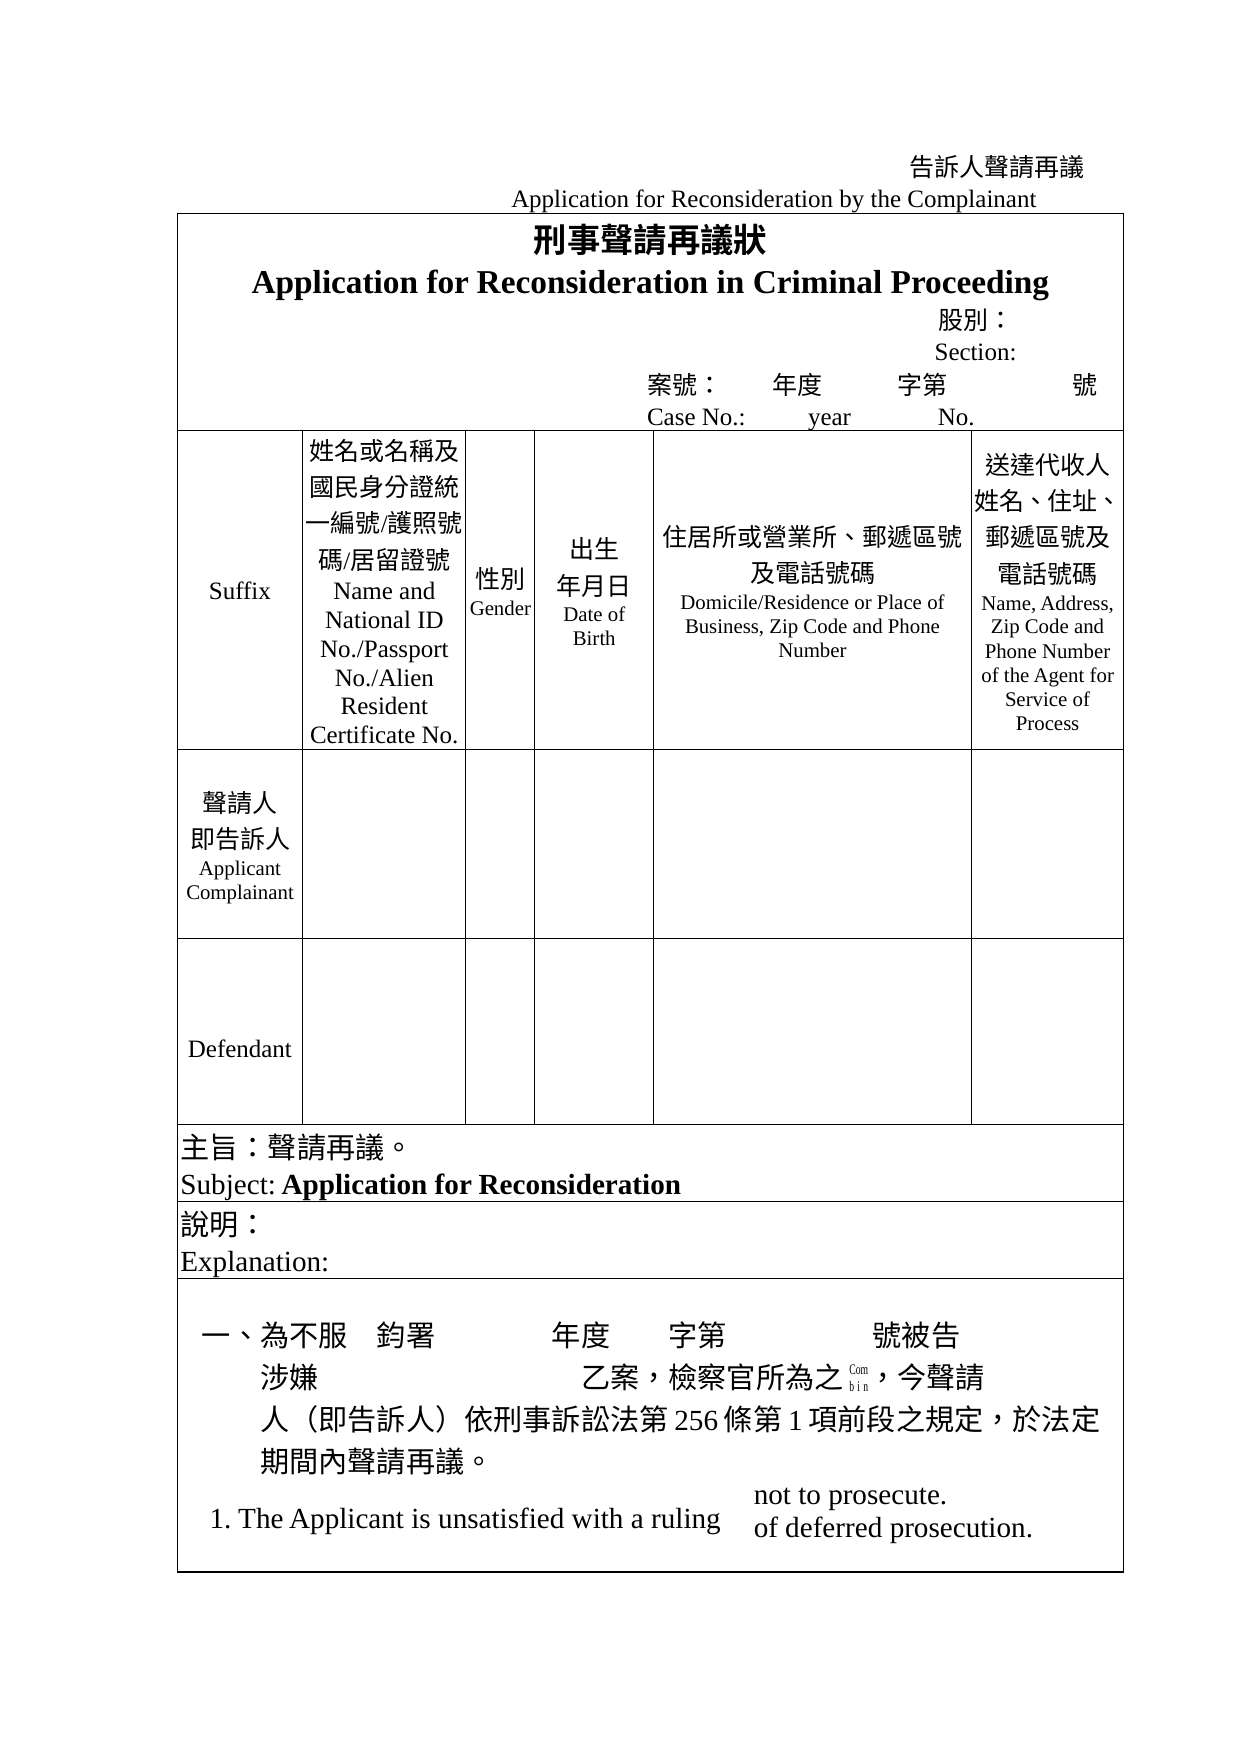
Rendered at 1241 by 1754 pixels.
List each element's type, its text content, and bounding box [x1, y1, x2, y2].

table_cell 一、為不服 鈞署 年度 字第 號被告 涉嫌 乙案，檢察官所為之Combin，今聲請 人（即告訴人）依刑事訴訟法第256條第1項前段之規定，於法定 期間內聲請再議。 1. The Applicant is unsatisfied with a ruling of case year zhi NO. by the prosecutor of your Office regarding the defendant suspected of committing . The Application is hereby filed by the Applicant (Complainant) according to the first part of Paragraph 1, Article 256 of the Code of Criminal Procedure within the statutory period to apply for reconsideration. [178, 1279, 1123, 1571]
table_cell 性別 Gender [466, 431, 534, 749]
table_cell [654, 939, 971, 1124]
table_cell [654, 750, 971, 938]
table_cell 聲請人 即告訴人 Applicant Complainant [178, 750, 302, 938]
table_cell 刑事聲請再議狀 Application for Reconsideration in Criminal Proceeding 股別： Section: 案號： 年度 字第 號 Case No.: year No. [178, 214, 1123, 430]
table_cell [303, 750, 465, 938]
table_cell [535, 750, 653, 938]
table_header 告訴人聲請再議 Application for Reconsideration by the Complainant [177, 148, 1123, 213]
table_cell Defendant [178, 939, 302, 1124]
table_cell 主旨：聲請再議。 Subject: Application for Reconsideration [178, 1125, 1123, 1201]
table_cell Suffix [178, 431, 302, 749]
table_cell [535, 939, 653, 1124]
table_cell 出生 年月日 Date of Birth [535, 431, 653, 749]
table_cell 住居所或營業所、郵遞區號及電話號碼 Domicile/Residence or Place of Business, Zip Code and Phone Number [654, 431, 971, 749]
table_cell [466, 939, 534, 1124]
table_cell 說明： Explanation: [178, 1202, 1123, 1277]
table_cell 送達代收人姓名、住址、郵遞區號及電話號碼 Name, Address, Zip Code and Phone Number of the Agent for Service of Process [972, 431, 1123, 749]
table_cell [303, 939, 465, 1124]
table_cell [466, 750, 534, 938]
table_cell [972, 750, 1123, 938]
table_cell [972, 939, 1123, 1124]
table_cell 姓名或名稱及國民身分證統一編號/護照號碼/居留證號 Name and National ID No./Passport No./Alien Resident Certificate No. [303, 431, 465, 749]
